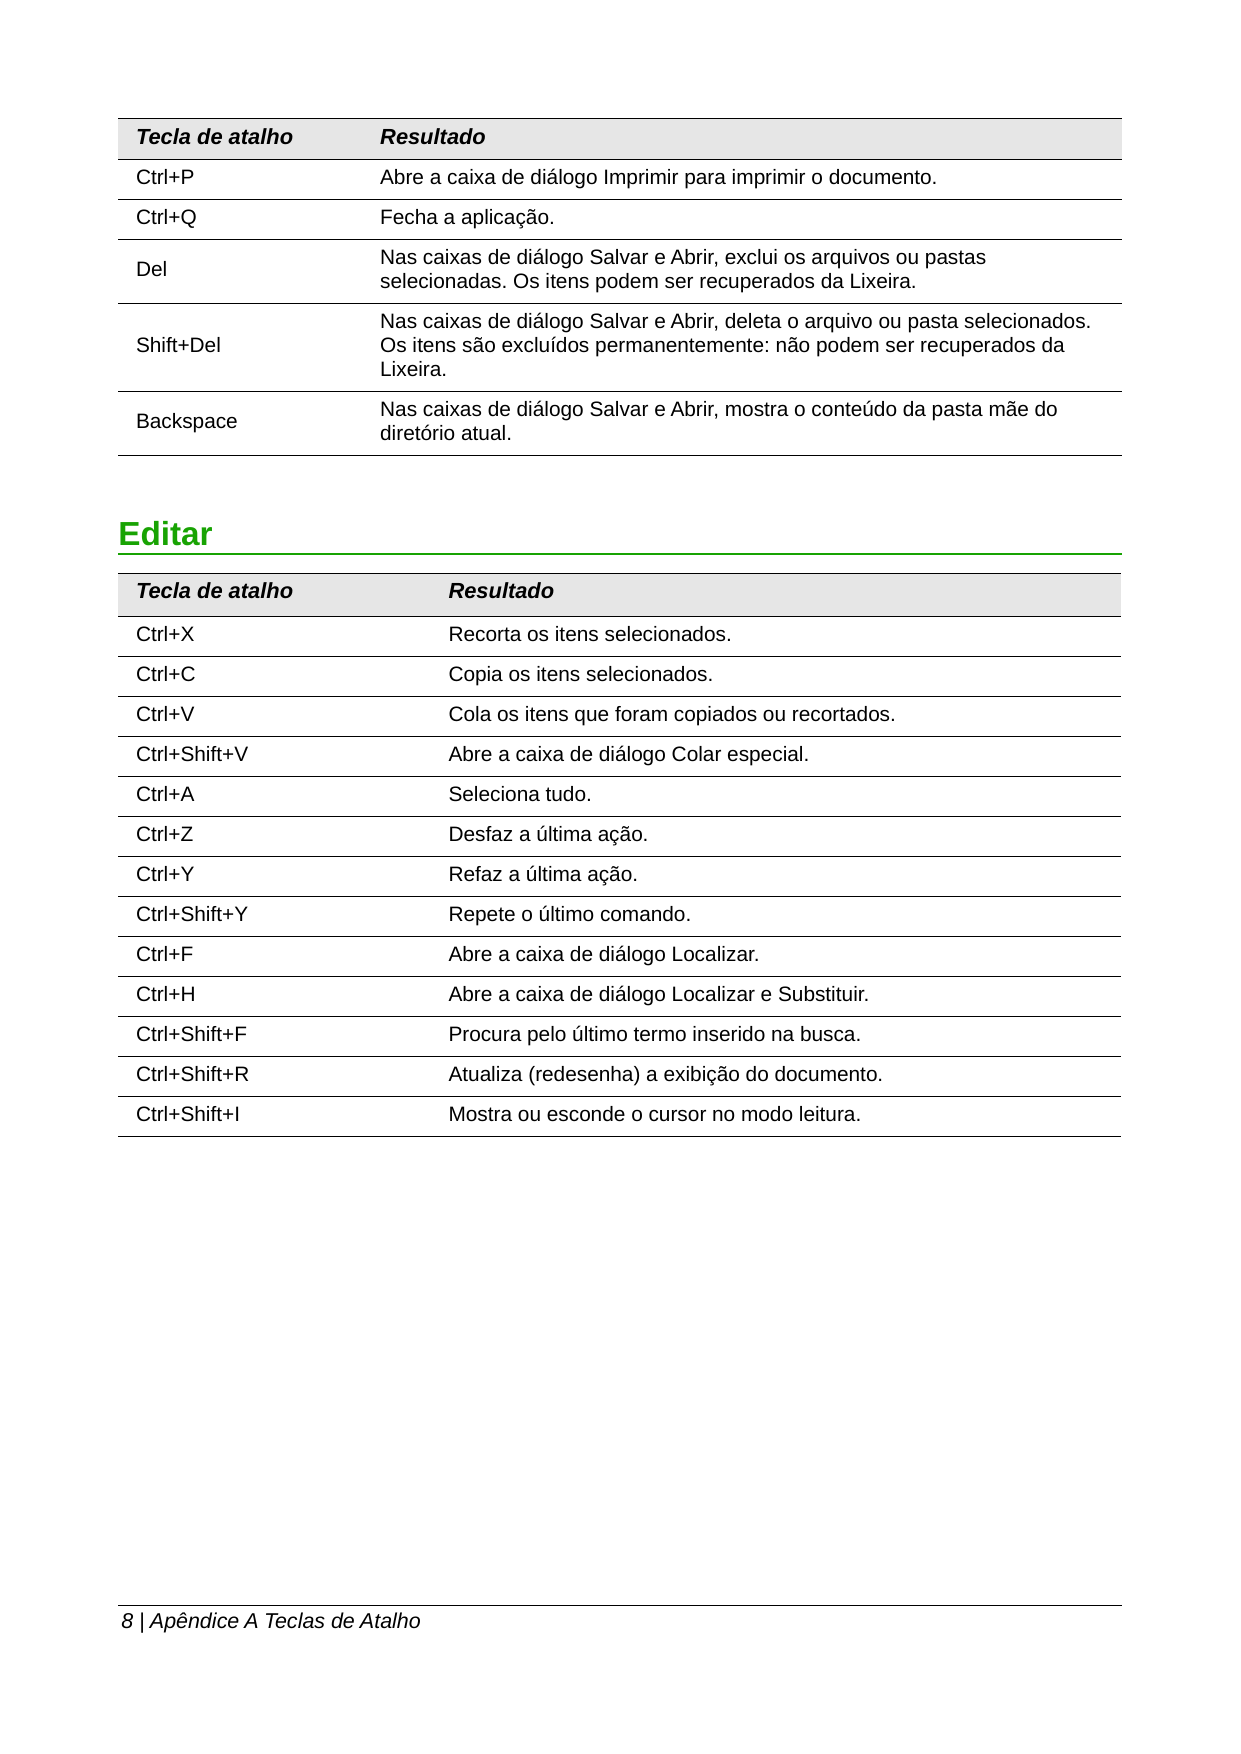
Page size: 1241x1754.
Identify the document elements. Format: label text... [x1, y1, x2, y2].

table_cell Ctrl+Shift+I [118, 1097, 431, 1136]
table_header Tecla de atalho [118, 574, 431, 616]
table_cell Fecha a aplicação. [362, 200, 1122, 239]
table_cell Mostra ou esconde o cursor no modo leitura. [431, 1097, 1121, 1136]
table_cell Recorta os itens selecionados. [431, 617, 1121, 656]
table_cell Abre a caixa de diálogo Imprimir para imprimir o documento. [362, 160, 1122, 199]
table_cell Ctrl+Y [118, 857, 431, 896]
table_cell Ctrl+Shift+R [118, 1057, 431, 1096]
table_cell Ctrl+Shift+V [118, 737, 431, 776]
table_cell Ctrl+H [118, 977, 431, 1016]
table_cell Copia os itens selecionados. [431, 657, 1121, 696]
table_header Tecla de atalho [118, 119, 362, 159]
table_cell Backspace [118, 392, 362, 455]
table_cell Nas caixas de diálogo Salvar e Abrir, exclui os arquivos ou pastas selecionadas. Os itens podem ser recuperados da Lixeira. [362, 240, 1122, 303]
table_cell Ctrl+P [118, 160, 362, 199]
table_cell Repete o último comando. [431, 897, 1121, 936]
table_cell Nas caixas de diálogo Salvar e Abrir, mostra o conteúdo da pasta mãe do diretório atual. [362, 392, 1122, 455]
table_cell Nas caixas de diálogo Salvar e Abrir, deleta o arquivo ou pasta selecionados. Os itens são excluídos permanentemente: não podem ser recuperados da Lixeira. [362, 304, 1122, 391]
table_cell Ctrl+C [118, 657, 431, 696]
table_cell Ctrl+A [118, 777, 431, 816]
table_cell Ctrl+Q [118, 200, 362, 239]
table_cell Refaz a última ação. [431, 857, 1121, 896]
table_cell Seleciona tudo. [431, 777, 1121, 816]
table_cell Cola os itens que foram copiados ou recortados. [431, 697, 1121, 736]
table_cell Del [118, 240, 362, 303]
table_cell Abre a caixa de diálogo Localizar e Substituir. [431, 977, 1121, 1016]
table_cell Ctrl+Shift+F [118, 1017, 431, 1056]
table_cell Ctrl+F [118, 937, 431, 976]
table_header Resultado [431, 574, 1121, 616]
table_cell Desfaz a última ação. [431, 817, 1121, 856]
table_cell Abre a caixa de diálogo Localizar. [431, 937, 1121, 976]
table_cell Ctrl+Z [118, 817, 431, 856]
table_cell Shift+Del [118, 304, 362, 391]
table_cell Atualiza (redesenha) a exibição do documento. [431, 1057, 1121, 1096]
table_cell Ctrl+V [118, 697, 431, 736]
subtitle Editar [118, 514, 1122, 553]
table_cell Ctrl+Shift+Y [118, 897, 431, 936]
table_cell Ctrl+X [118, 617, 431, 656]
table_cell Procura pelo último termo inserido na busca. [431, 1017, 1121, 1056]
table_header Resultado [362, 119, 1122, 159]
table_cell Abre a caixa de diálogo Colar especial. [431, 737, 1121, 776]
